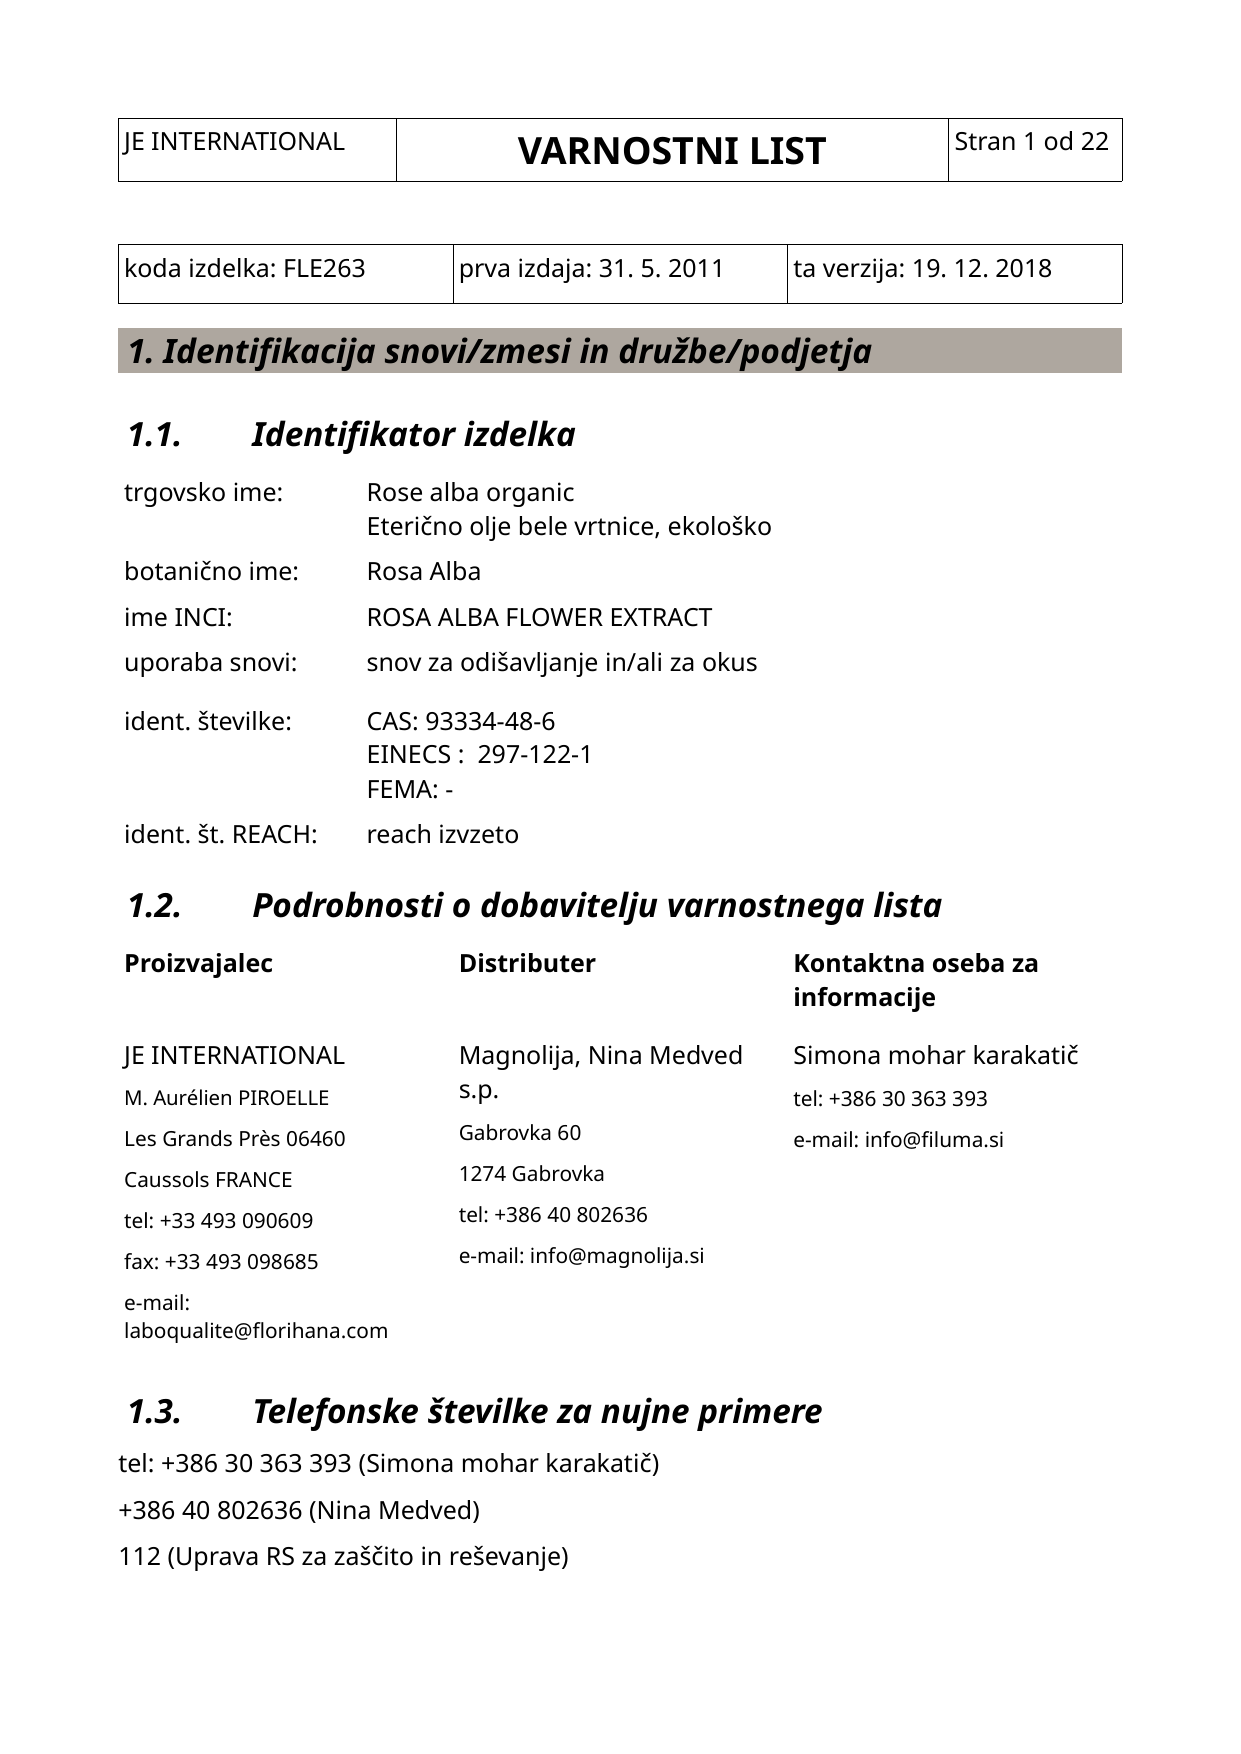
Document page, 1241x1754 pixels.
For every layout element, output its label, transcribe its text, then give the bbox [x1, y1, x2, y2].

subtitle Identifikator izdelka [118, 411, 1122, 456]
table_header Kontaktna oseba za informacije [788, 940, 1122, 1032]
table_cell botanično ime: [118, 548, 361, 594]
table_cell ime INCI: [118, 594, 361, 639]
table_cell uporaba snovi: [118, 639, 361, 697]
table_cell ident. številke: [118, 698, 361, 811]
table_header Distributer [453, 940, 787, 1032]
table_cell JE INTERNATIONAL M. Aurélien PIROELLE Les Grands Près 06460 Caussols FRANCE tel: +33 493 090609 fax: +33 493 098685 e-mail: laboqualite@florihana.com [118, 1032, 453, 1363]
table_header koda izdelka: FLE263 [119, 245, 453, 302]
table_header Rose alba organic Eterično olje bele vrtnice, ekološko [361, 469, 1122, 548]
table_cell snov za odišavljanje in/ali za okus [361, 639, 1122, 697]
subtitle Telefonske številke za nujne primere [118, 1388, 1122, 1433]
table_cell reach izvzeto [361, 811, 1122, 857]
subtitle Podrobnosti o dobavitelju varnostnega lista [118, 882, 1122, 927]
table_header trgovsko ime: [118, 469, 361, 548]
table_cell Rosa Alba [361, 548, 1122, 594]
text +386 40 802636 (Nina Medved) [118, 1492, 1122, 1526]
table_header prva izdaja: 31. 5. 2011 [454, 245, 787, 302]
table_cell ident. št. REACH: [118, 811, 361, 857]
table_header Proizvajalec [118, 940, 453, 1032]
text tel: +386 30 363 393 (Simona mohar karakatič) [118, 1446, 1122, 1480]
subtitle Identifikacija snovi/zmesi in družbe/podjetja [118, 328, 1122, 373]
table_cell ROSA ALBA FLOWER EXTRACT [361, 594, 1122, 639]
table_cell CAS: 93334-48-6 EINECS : 297-122-1 FEMA: - [361, 698, 1122, 811]
table_cell Magnolija, Nina Medved s.p. Gabrovka 60 1274 Gabrovka tel: +386 40 802636 e-mail: info@magnolija.si [453, 1032, 787, 1363]
table_cell Simona mohar karakatič tel: +386 30 363 393 e-mail: info@filuma.si [788, 1032, 1122, 1363]
table_header ta verzija: 19. 12. 2018 [788, 245, 1122, 302]
text 112 (Uprava RS za zaščito in reševanje) [118, 1539, 1122, 1573]
